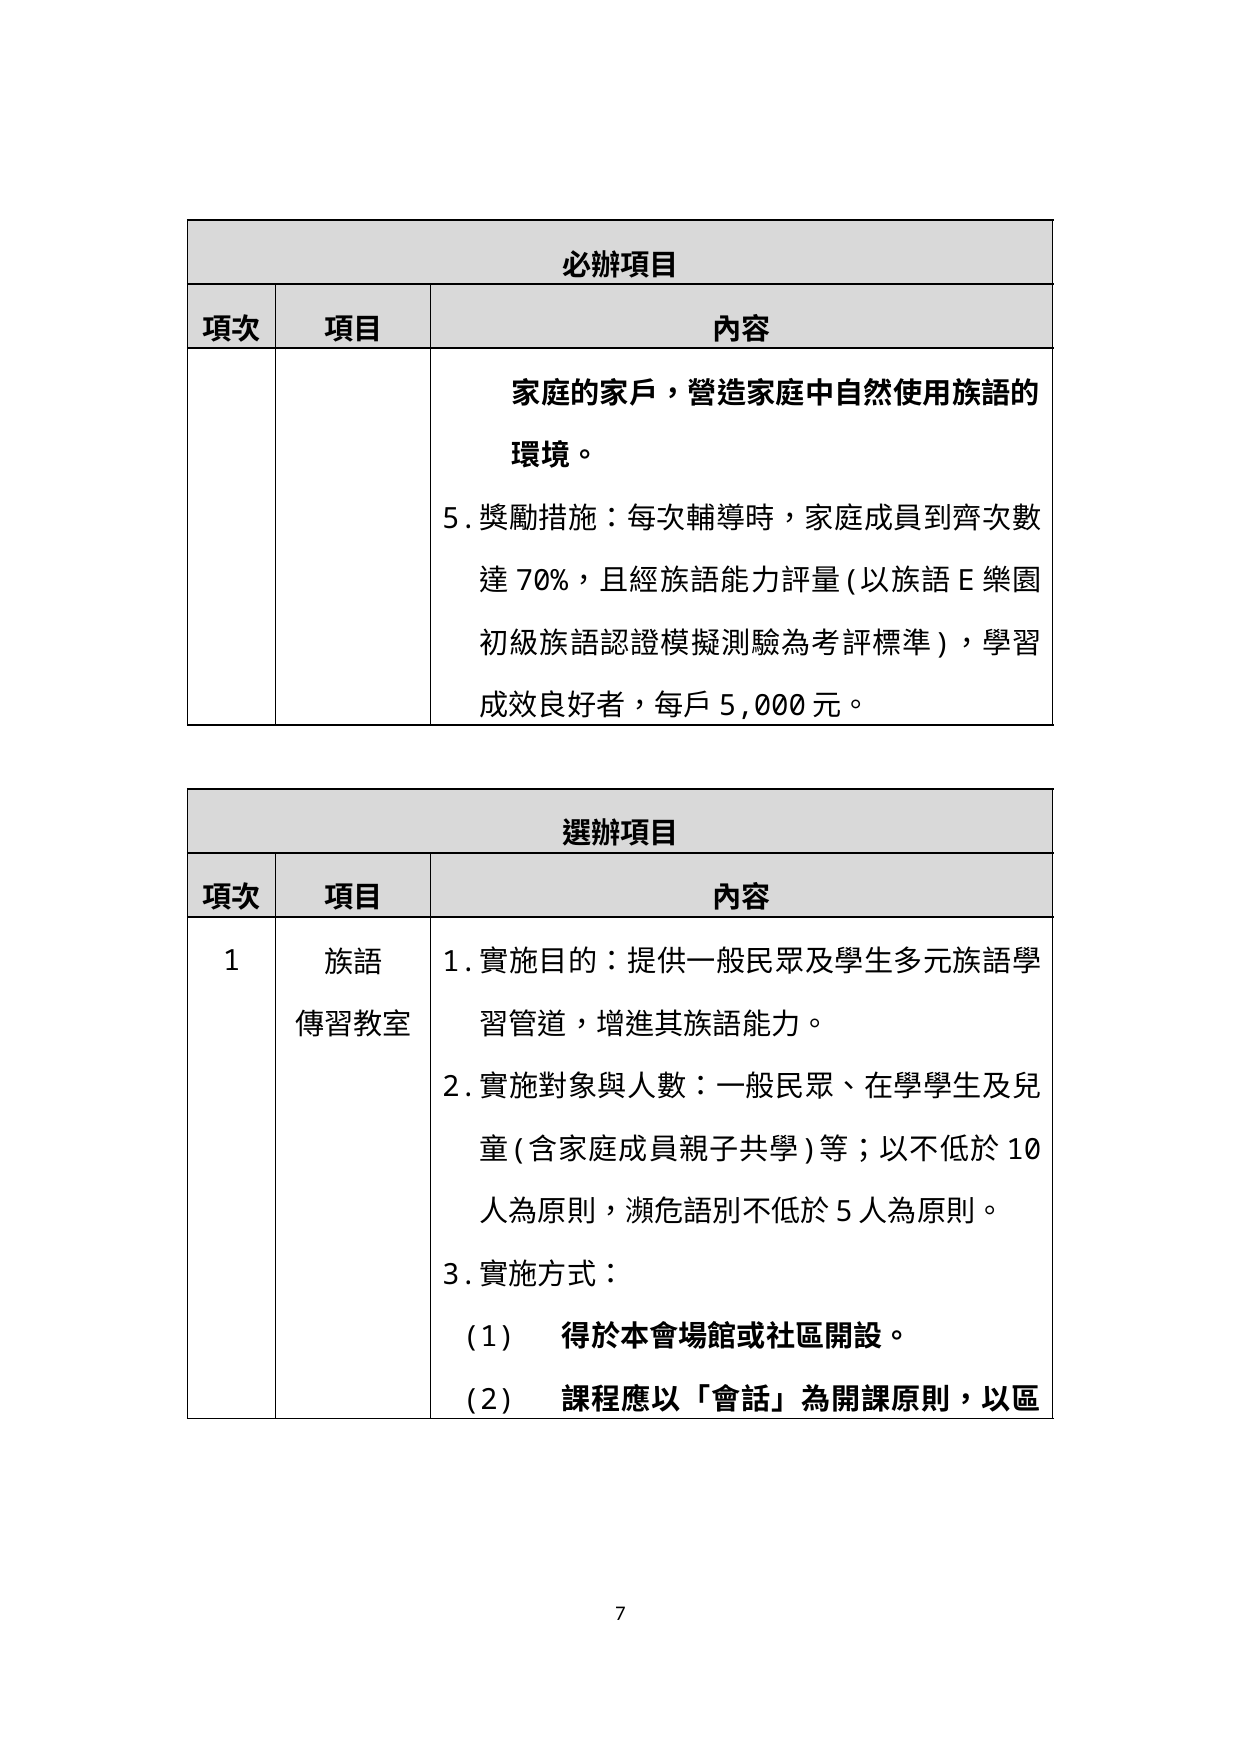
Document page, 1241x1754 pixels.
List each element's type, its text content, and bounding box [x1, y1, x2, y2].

table_header 必辦項目 [188, 221, 1052, 283]
table_cell 族語 傳習教室 [276, 918, 430, 1418]
table_cell [188, 349, 275, 724]
table_cell 項目 [276, 285, 430, 347]
table_cell 1 [188, 918, 275, 1418]
table_cell 內容 [431, 285, 1052, 347]
table_cell 實施目的：提供一般民眾及學生多元族語學習管道，增進其族語能力。 實施對象與人數：一般民眾、在學學生及兒童(含家庭成員親子共學)等；以不低於10人為原則，瀕危語別不低於5人為原則。 實施方式： 得於本會場館或社區開設。 課程應以「會話」為開課原則，以區分學校內認證「測驗式」之族語教學方法，使學員沉浸於族語環境內。 依學員族語能力程度編排上課內容，應用本會原住民族語E樂園基礎教材、生活會話篇等相關族語教材。 應定期檢視學員學習成效，並鼓勵學員參與原住民族語言能力認證測驗。 獎勵措施：每班開課時數達50小時以上，且參與學員出席率達80%以上，並通過期末測驗者(以族語E樂園中級族語認證模擬測驗為考評標準)，每人發給獎勵金1,000元。 [431, 918, 1052, 1418]
table_cell 項次 [188, 854, 275, 916]
table_cell 項次 [188, 285, 275, 347]
table_cell 項目 [276, 854, 430, 916]
table_cell [276, 349, 430, 724]
table_header 選辦項目 [188, 790, 1052, 852]
table_cell 實施目的：輔導與協助家長及家庭成員如何於家庭建構具生活化之族語學習環境。 輔導戶數：至少2戶。 家戶人數：每戶家庭成員至少3人，其中18歲以下成員至少1人。 實施方式： 每戶輔導總時數應達60小時。 教導家庭成員如何有效實行族語交談(透過教材設計、環境營造及教具使用)，以提高族語使用率。 依家庭成員組成狀況及其族語能力等，協助設計各種族語學習內容及情境式族語使用方式，輔導有意願成為族語學習家庭的家戶，營造家庭中自然使用族語的環境。 獎勵措施：每次輔導時，家庭成員到齊次數達70%，且經族語能力評量(以族語E樂園初級族語認證模擬測驗為考評標準)，學習成效良好者，每戶5,000元。 [431, 349, 1052, 724]
table_cell 內容 [431, 854, 1052, 916]
